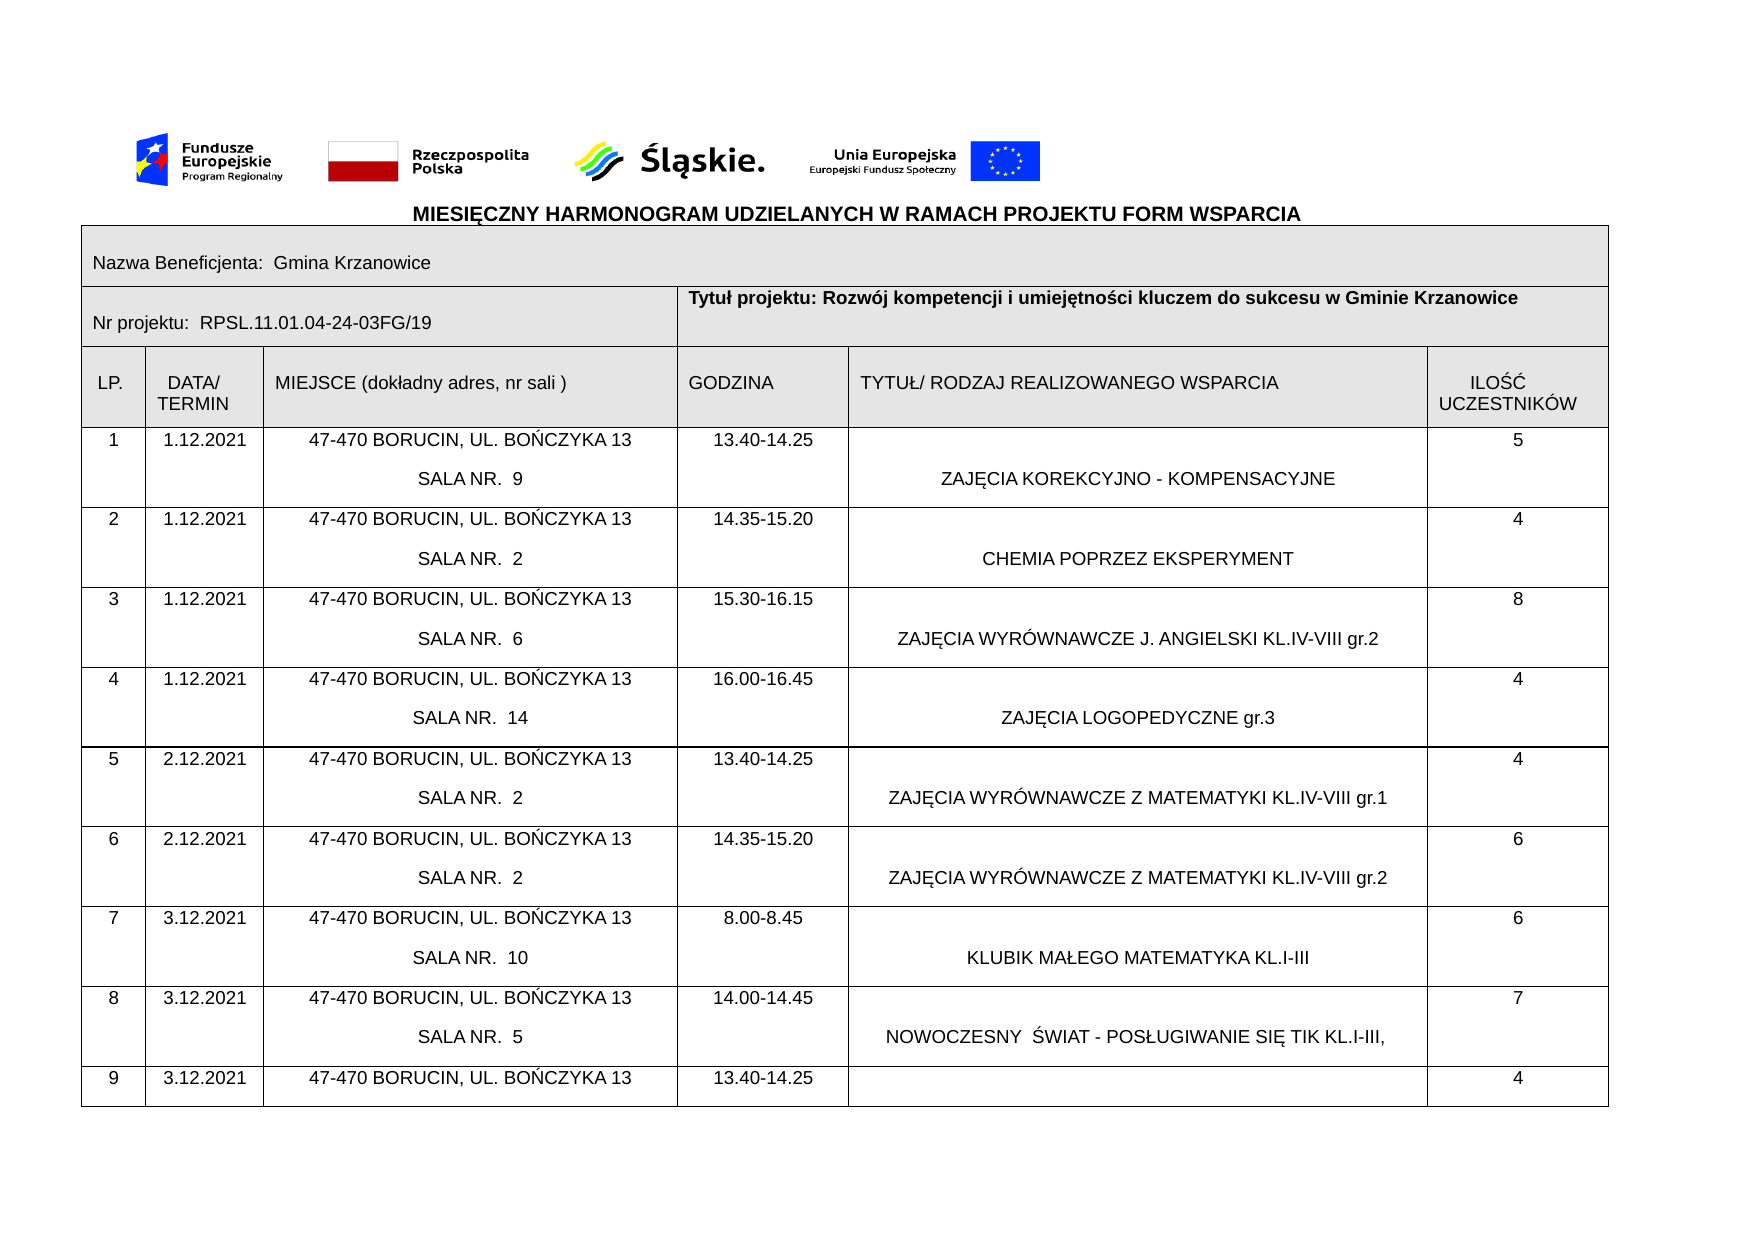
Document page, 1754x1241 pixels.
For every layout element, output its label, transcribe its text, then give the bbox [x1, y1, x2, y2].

table_cell 4 [1428, 748, 1608, 826]
table_cell 13.40-14.25 [678, 1067, 848, 1106]
table_cell 4 [1428, 1067, 1608, 1106]
table_cell 4 [1428, 668, 1608, 746]
table_cell 47-470 BORUCIN, UL. BOŃCZYKA 13 SALA NR. 2 [264, 508, 677, 587]
table_cell 8 [82, 987, 145, 1066]
table_cell Nr projektu: RPSL.11.01.04-24-03FG/19 [82, 287, 677, 346]
table_cell KLUBIK MAŁEGO MATEMATYKA KL.I-III [849, 907, 1427, 986]
table_cell 7 [1428, 987, 1608, 1066]
table_cell LP. [82, 347, 145, 427]
table_cell 1.12.2021 [146, 508, 263, 587]
table_cell TYTUŁ/ RODZAJ REALIZOWANEGO WSPARCIA [849, 347, 1427, 427]
table_cell ZAJĘCIA LOGOPEDYCZNE gr.3 [849, 668, 1427, 746]
table_cell 14.00-14.45 [678, 987, 848, 1066]
table_cell 3.12.2021 [146, 987, 263, 1066]
table_cell ZAJĘCIA WYRÓWNAWCZE Z MATEMATYKI KL.IV-VIII gr.1 [849, 748, 1427, 826]
table_cell 47-470 BORUCIN, UL. BOŃCZYKA 13 SALA NR. 9 [264, 428, 677, 507]
table_cell 9 [82, 1067, 145, 1106]
table_cell 3.12.2021 [146, 907, 263, 986]
table_cell 6 [1428, 907, 1608, 986]
table_cell ZAJĘCIA KOREKCYJNO - KOMPENSACYJNE [849, 428, 1427, 507]
table_cell ILOŚĆ UCZESTNIKÓW [1428, 347, 1608, 427]
table_cell 1 [82, 428, 145, 507]
table_cell MIEJSCE (dokładny adres, nr sali ) [264, 347, 677, 427]
table_cell 47-470 BORUCIN, UL. BOŃCZYKA 13 SALA NR. 14 [264, 668, 677, 746]
table_cell 1.12.2021 [146, 668, 263, 746]
table_cell 2 [82, 508, 145, 587]
table_cell 5 [82, 748, 145, 826]
table_cell 47-470 BORUCIN, UL. BOŃCZYKA 13 SALA NR. 6 [264, 588, 677, 667]
table_cell 2.12.2021 [146, 827, 263, 906]
table_cell 13.40-14.25 [678, 428, 848, 507]
table_cell 15.30-16.15 [678, 588, 848, 667]
table_cell 4 [82, 668, 145, 746]
table_cell DATA/ TERMIN [146, 347, 263, 427]
table_cell 1.12.2021 [146, 588, 263, 667]
picture [126, 120, 1050, 199]
table_cell 3 [82, 588, 145, 667]
table_cell 3.12.2021 [146, 1067, 263, 1106]
table_cell 6 [1428, 827, 1608, 906]
table_cell 7 [82, 907, 145, 986]
table_cell CHEMIA POPRZEZ EKSPERYMENT [849, 508, 1427, 587]
table_cell ZAJĘCIA WYRÓWNAWCZE J. ANGIELSKI KL.IV-VIII gr.2 [849, 588, 1427, 667]
text MIESIĘCZNY HARMONOGRAM UDZIELANYCH W RAMACH PROJEKTU FORM WSPARCIA [118, 201, 1636, 225]
table_cell 8 [1428, 588, 1608, 667]
table_cell 16.00-16.45 [678, 668, 848, 746]
table_cell 47-470 BORUCIN, UL. BOŃCZYKA 13 SALA NR. 2 [264, 748, 677, 826]
table_cell 14.35-15.20 [678, 827, 848, 906]
table_cell 6 [82, 827, 145, 906]
table_cell NOWOCZESNY ŚWIAT - POSŁUGIWANIE SIĘ TIK KL.I-III, [849, 987, 1427, 1066]
table_cell [849, 1067, 1427, 1106]
table_cell Tytuł projektu: Rozwój kompetencji i umiejętności kluczem do sukcesu w Gminie Krzanowice [678, 287, 1608, 346]
table_cell 47-470 BORUCIN, UL. BOŃCZYKA 13 SALA NR. 10 [264, 907, 677, 986]
table_cell ZAJĘCIA WYRÓWNAWCZE Z MATEMATYKI KL.IV-VIII gr.2 [849, 827, 1427, 906]
table_cell 2.12.2021 [146, 748, 263, 826]
table_cell 47-470 BORUCIN, UL. BOŃCZYKA 13 [264, 1067, 677, 1106]
table_header Nazwa Beneficjenta: Gmina Krzanowice [82, 226, 1608, 286]
table_cell 8.00-8.45 [678, 907, 848, 986]
table_cell GODZINA [678, 347, 848, 427]
table_cell 47-470 BORUCIN, UL. BOŃCZYKA 13 SALA NR. 2 [264, 827, 677, 906]
table_cell 5 [1428, 428, 1608, 507]
table_cell 13.40-14.25 [678, 748, 848, 826]
table_cell 14.35-15.20 [678, 508, 848, 587]
table_cell 4 [1428, 508, 1608, 587]
table_cell 47-470 BORUCIN, UL. BOŃCZYKA 13 SALA NR. 5 [264, 987, 677, 1066]
table_cell 1.12.2021 [146, 428, 263, 507]
